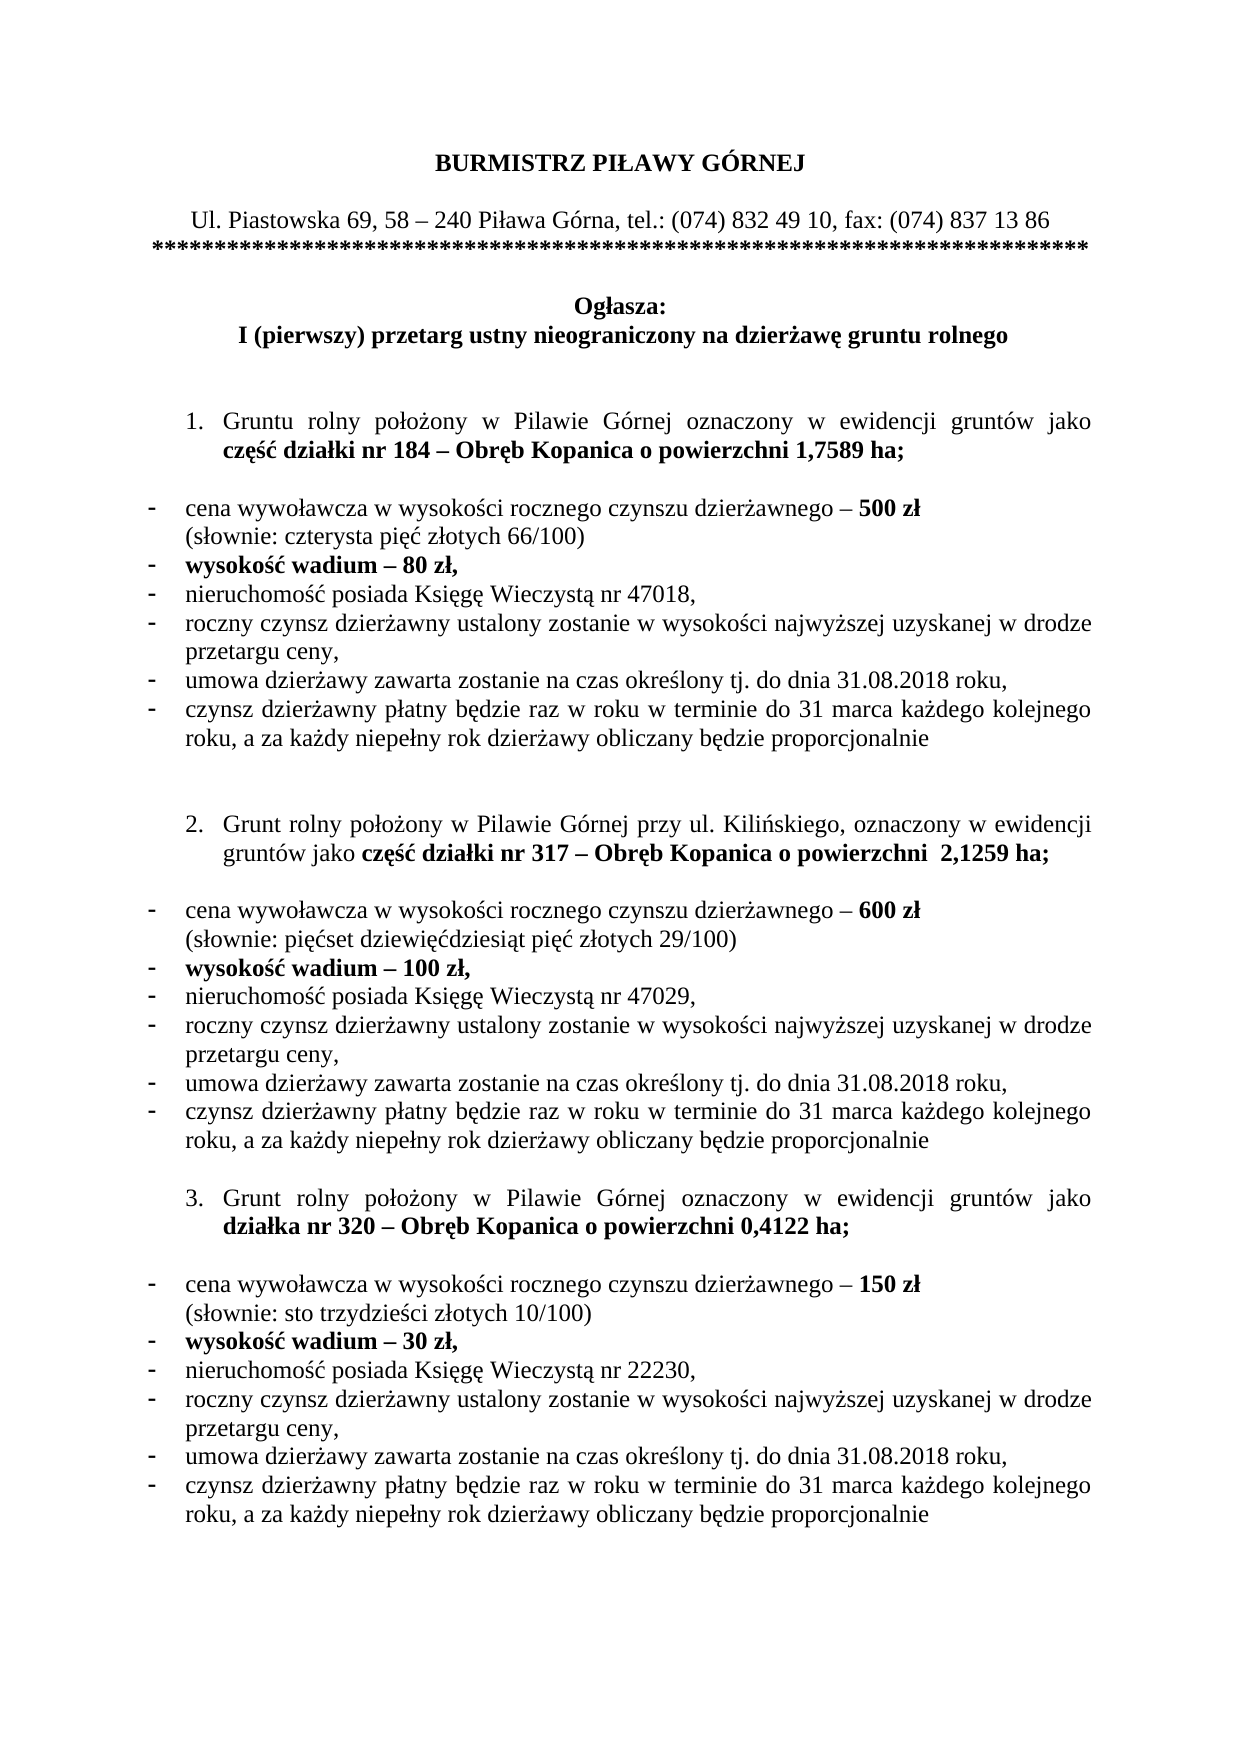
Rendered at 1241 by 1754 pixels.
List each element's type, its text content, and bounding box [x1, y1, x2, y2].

list roczny czynsz dzierżawny ustalony zostanie w wysokości najwyższej uzyskanej w drodze przetargu ceny, [148, 608, 1093, 665]
list umowa dzierżawy zawarta zostanie na czas określony tj. do dnia 31.08.2018 roku, [148, 1441, 1093, 1470]
list Grunt rolny położony w Pilawie Górnej oznaczony w ewidencji gruntów jako działka nr 320 – Obręb Kopanica o powierzchni 0,4122 ha; [185, 1183, 1093, 1240]
list roczny czynsz dzierżawny ustalony zostanie w wysokości najwyższej uzyskanej w drodze przetargu ceny, [148, 1010, 1093, 1068]
text *************************************************************************** [148, 234, 1093, 263]
text I (pierwszy) przetarg ustny nieograniczony na dzierżawę gruntu rolnego [148, 320, 1093, 349]
text (słownie: pięćset dziewięćdziesiąt pięć złotych 29/100) [185, 924, 1093, 953]
list cena wywoławcza w wysokości rocznego czynszu dzierżawnego – 500 zł [148, 493, 1093, 521]
list Grunt rolny położony w Pilawie Górnej przy ul. Kilińskiego, oznaczony w ewidencji gruntów jako część działki nr 317 – Obręb Kopanica o powierzchni 2,1259 ha; [185, 809, 1093, 866]
list umowa dzierżawy zawarta zostanie na czas określony tj. do dnia 31.08.2018 roku, [148, 1068, 1093, 1096]
list roczny czynsz dzierżawny ustalony zostanie w wysokości najwyższej uzyskanej w drodze przetargu ceny, [148, 1384, 1093, 1441]
list cena wywoławcza w wysokości rocznego czynszu dzierżawnego – 600 zł [148, 895, 1093, 924]
list umowa dzierżawy zawarta zostanie na czas określony tj. do dnia 31.08.2018 roku, [148, 665, 1093, 694]
text (słownie: sto trzydzieści złotych 10/100) [185, 1298, 1093, 1326]
text Ul. Piastowska 69, 58 – 240 Piława Górna, tel.: (074) 832 49 10, fax: (074) 837 13 86 [148, 205, 1093, 234]
list czynsz dzierżawny płatny będzie raz w roku w terminie do 31 marca każdego kolejnego roku, a za każdy niepełny rok dzierżawy obliczany będzie proporcjonalnie [148, 1470, 1093, 1528]
list czynsz dzierżawny płatny będzie raz w roku w terminie do 31 marca każdego kolejnego roku, a za każdy niepełny rok dzierżawy obliczany będzie proporcjonalnie [148, 694, 1093, 751]
text (słownie: czterysta pięć złotych 66/100) [185, 521, 1093, 550]
list Gruntu rolny położony w Pilawie Górnej oznaczony w ewidencji gruntów jako część działki nr 184 – Obręb Kopanica o powierzchni 1,7589 ha; [185, 406, 1093, 464]
list wysokość wadium – 80 zł, [148, 550, 1093, 579]
list nieruchomość posiada Księgę Wieczystą nr 47029, [148, 981, 1093, 1010]
text Ogłasza: [148, 291, 1093, 320]
list nieruchomość posiada Księgę Wieczystą nr 22230, [148, 1355, 1093, 1384]
list nieruchomość posiada Księgę Wieczystą nr 47018, [148, 579, 1093, 608]
list cena wywoławcza w wysokości rocznego czynszu dzierżawnego – 150 zł [148, 1269, 1093, 1298]
list wysokość wadium – 30 zł, [148, 1326, 1093, 1355]
text BURMISTRZ PIŁAWY GÓRNEJ [148, 148, 1093, 176]
list czynsz dzierżawny płatny będzie raz w roku w terminie do 31 marca każdego kolejnego roku, a za każdy niepełny rok dzierżawy obliczany będzie proporcjonalnie [148, 1096, 1093, 1154]
list wysokość wadium – 100 zł, [148, 953, 1093, 981]
